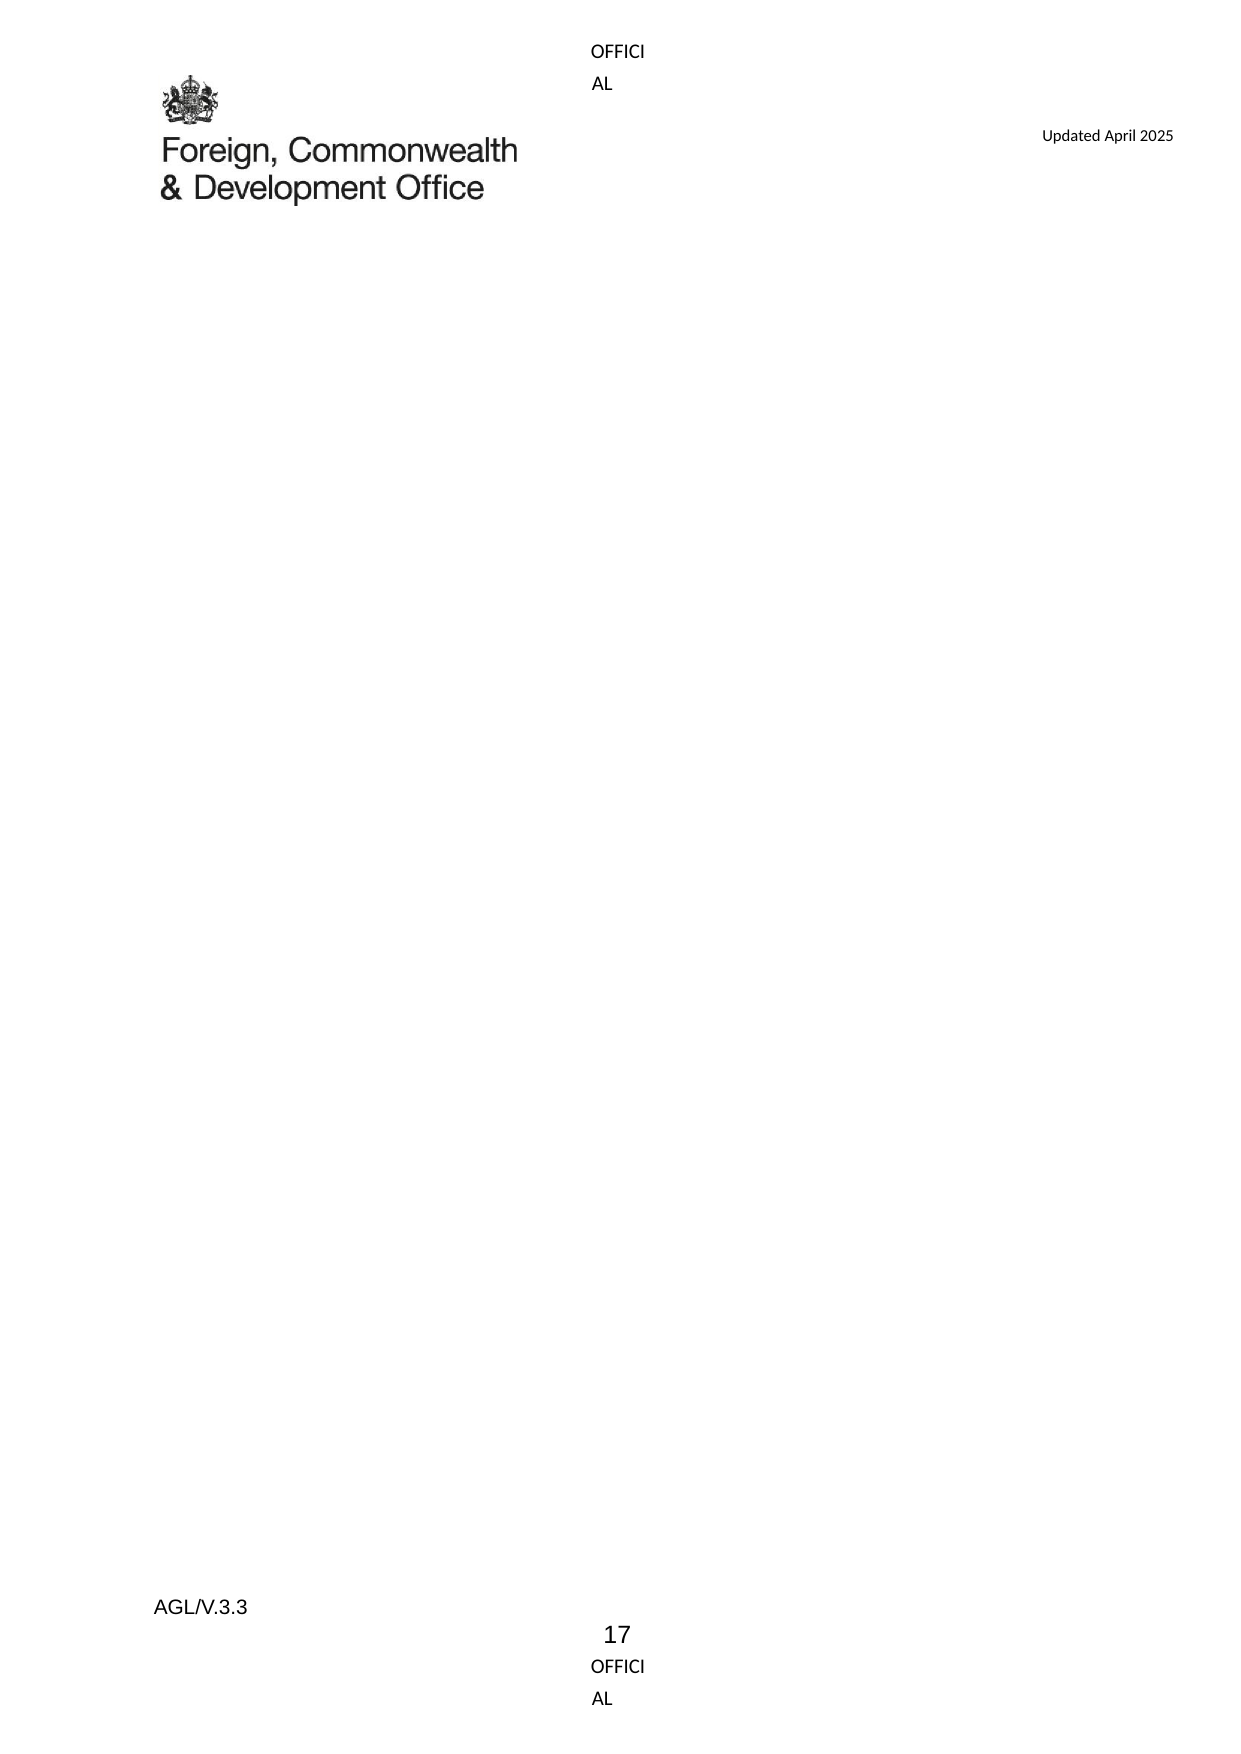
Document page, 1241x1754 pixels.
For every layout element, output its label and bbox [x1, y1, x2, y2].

picture [157, 74, 517, 206]
